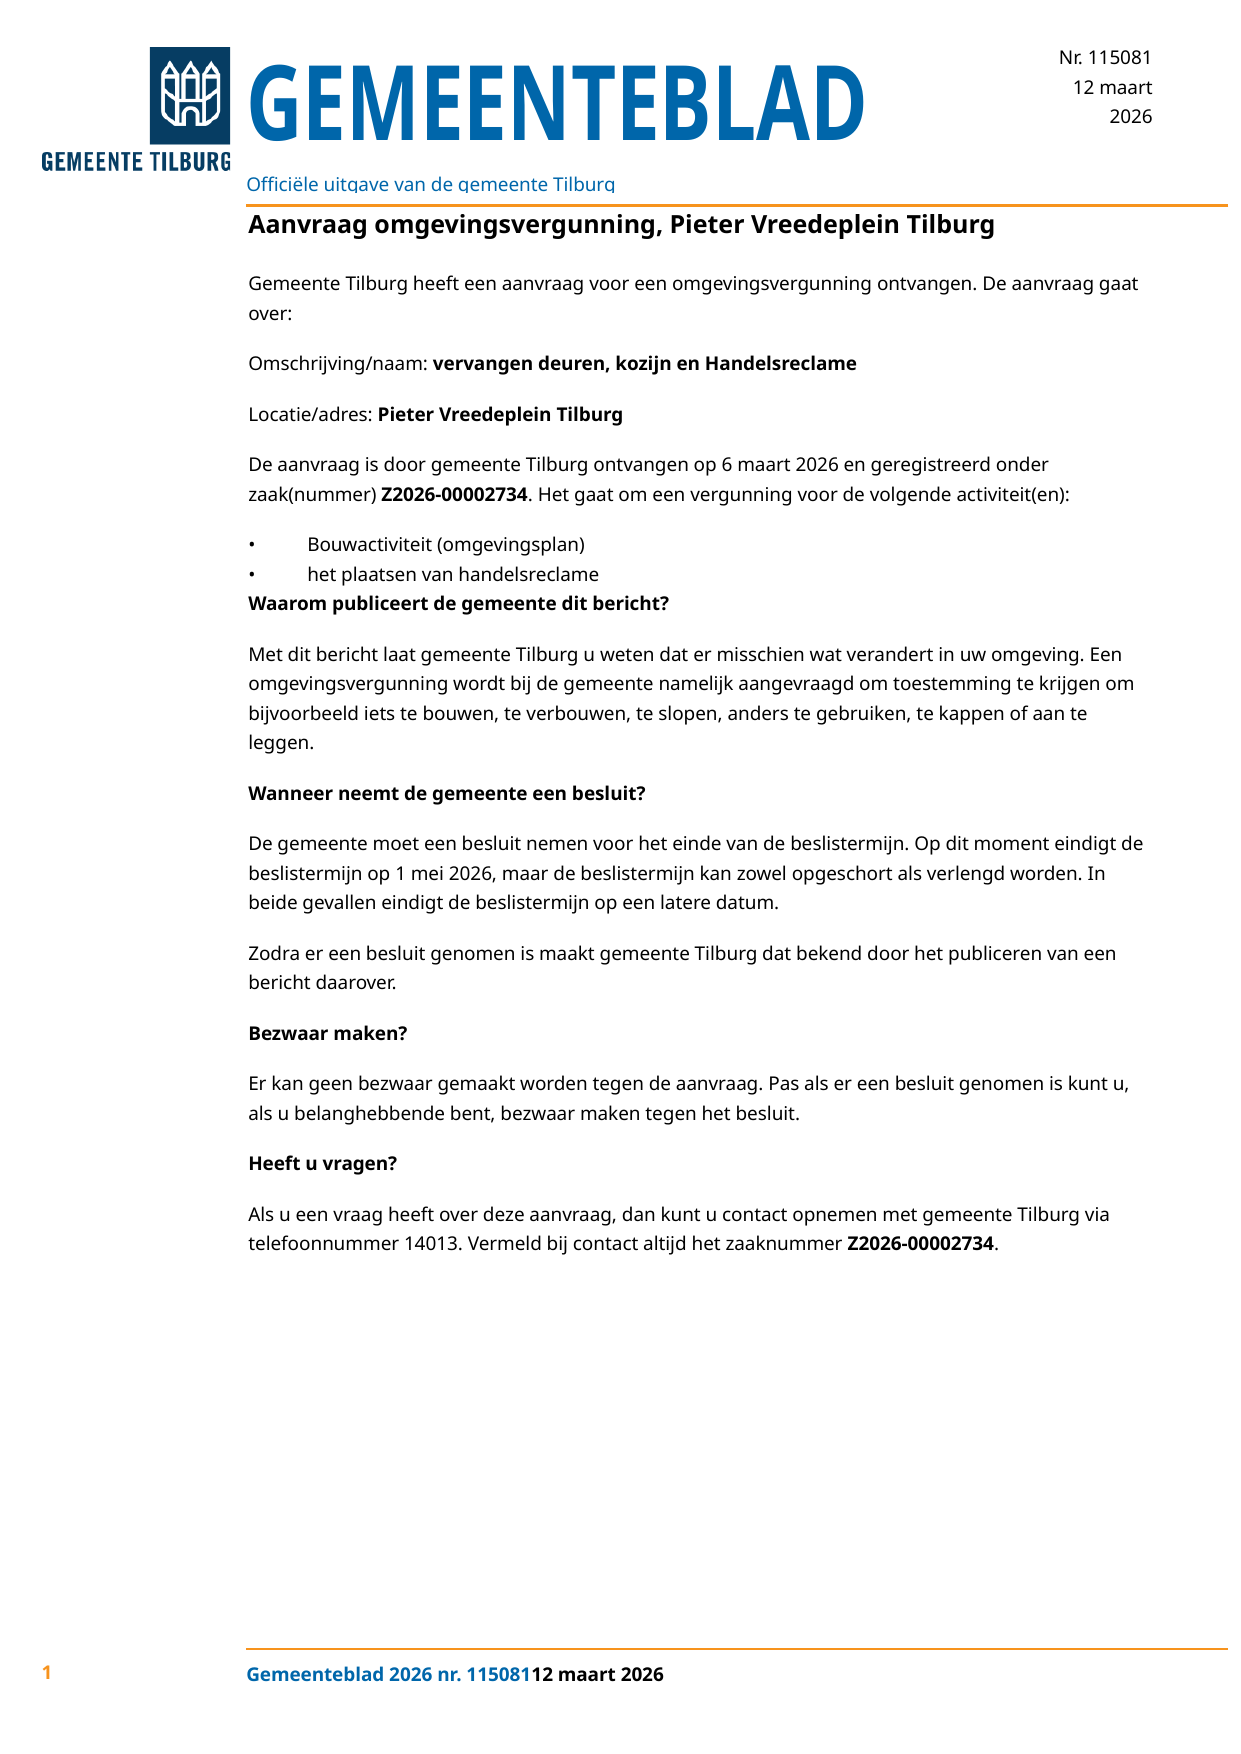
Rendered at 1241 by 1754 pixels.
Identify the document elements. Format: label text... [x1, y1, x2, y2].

text Heeft u vragen? [248, 1150, 1152, 1176]
text Zodra er een besluit genomen is maakt gemeente Tilburg dat bekend door het publiceren van een bericht daarover. [248, 940, 1152, 995]
text Wanneer neemt de gemeente een besluit? [248, 780, 1152, 806]
list Bouwactiviteit (omgevingsplan) [248, 531, 1152, 557]
text Als u een vraag heeft over deze aanvraag, dan kunt u contact opnemen met gemeente Tilburg via telefoonnummer 14013. Vermeld bij contact altijd het zaaknummer Z2026-00002734. [248, 1201, 1152, 1256]
list het plaatsen van handelsreclame [248, 561, 1152, 586]
text De aanvraag is door gemeente Tilburg ontvangen op 6 maart 2026 en geregistreerd onder zaak(nummer) Z2026-00002734. Het gaat om een vergunning voor de volgende activiteit(en): [248, 451, 1152, 506]
text Gemeente Tilburg heeft een aanvraag voor een omgevingsvergunning ontvangen. De aanvraag gaat over: [248, 270, 1152, 326]
text Locatie/adres: Pieter Vreedeplein Tilburg [248, 401, 1152, 426]
text Aanvraag omgevingsvergunning, Pieter Vreedeplein Tilburg [248, 207, 1152, 241]
text Er kan geen bezwaar gemaakt worden tegen de aanvraag. Pas als er een besluit genomen is kunt u, als u belanghebbende bent, bezwaar maken tegen het besluit. [248, 1070, 1152, 1126]
text De gemeente moet een besluit nemen voor het einde van de beslistermijn. Op dit moment eindigt de beslistermijn op 1 mei 2026, maar de beslistermijn kan zowel opgeschort als verlengd worden. In beide gevallen eindigt de beslistermijn op een latere datum. [248, 830, 1152, 915]
picture [41, 47, 231, 172]
text Omschrijving/naam: vervangen deuren, kozijn en Handelsreclame [248, 350, 1152, 376]
text Bezwaar maken? [248, 1020, 1152, 1046]
text Met dit bericht laat gemeente Tilburg u weten dat er misschien wat verandert in uw omgeving. Een omgevingsvergunning wordt bij de gemeente namelijk aangevraagd om toestemming te krijgen om bijvoorbeeld iets te bouwen, te verbouwen, te slopen, anders te gebruiken, te kappen of aan te leggen. [248, 641, 1152, 755]
text Waarom publiceert de gemeente dit bericht? [248, 590, 1152, 616]
